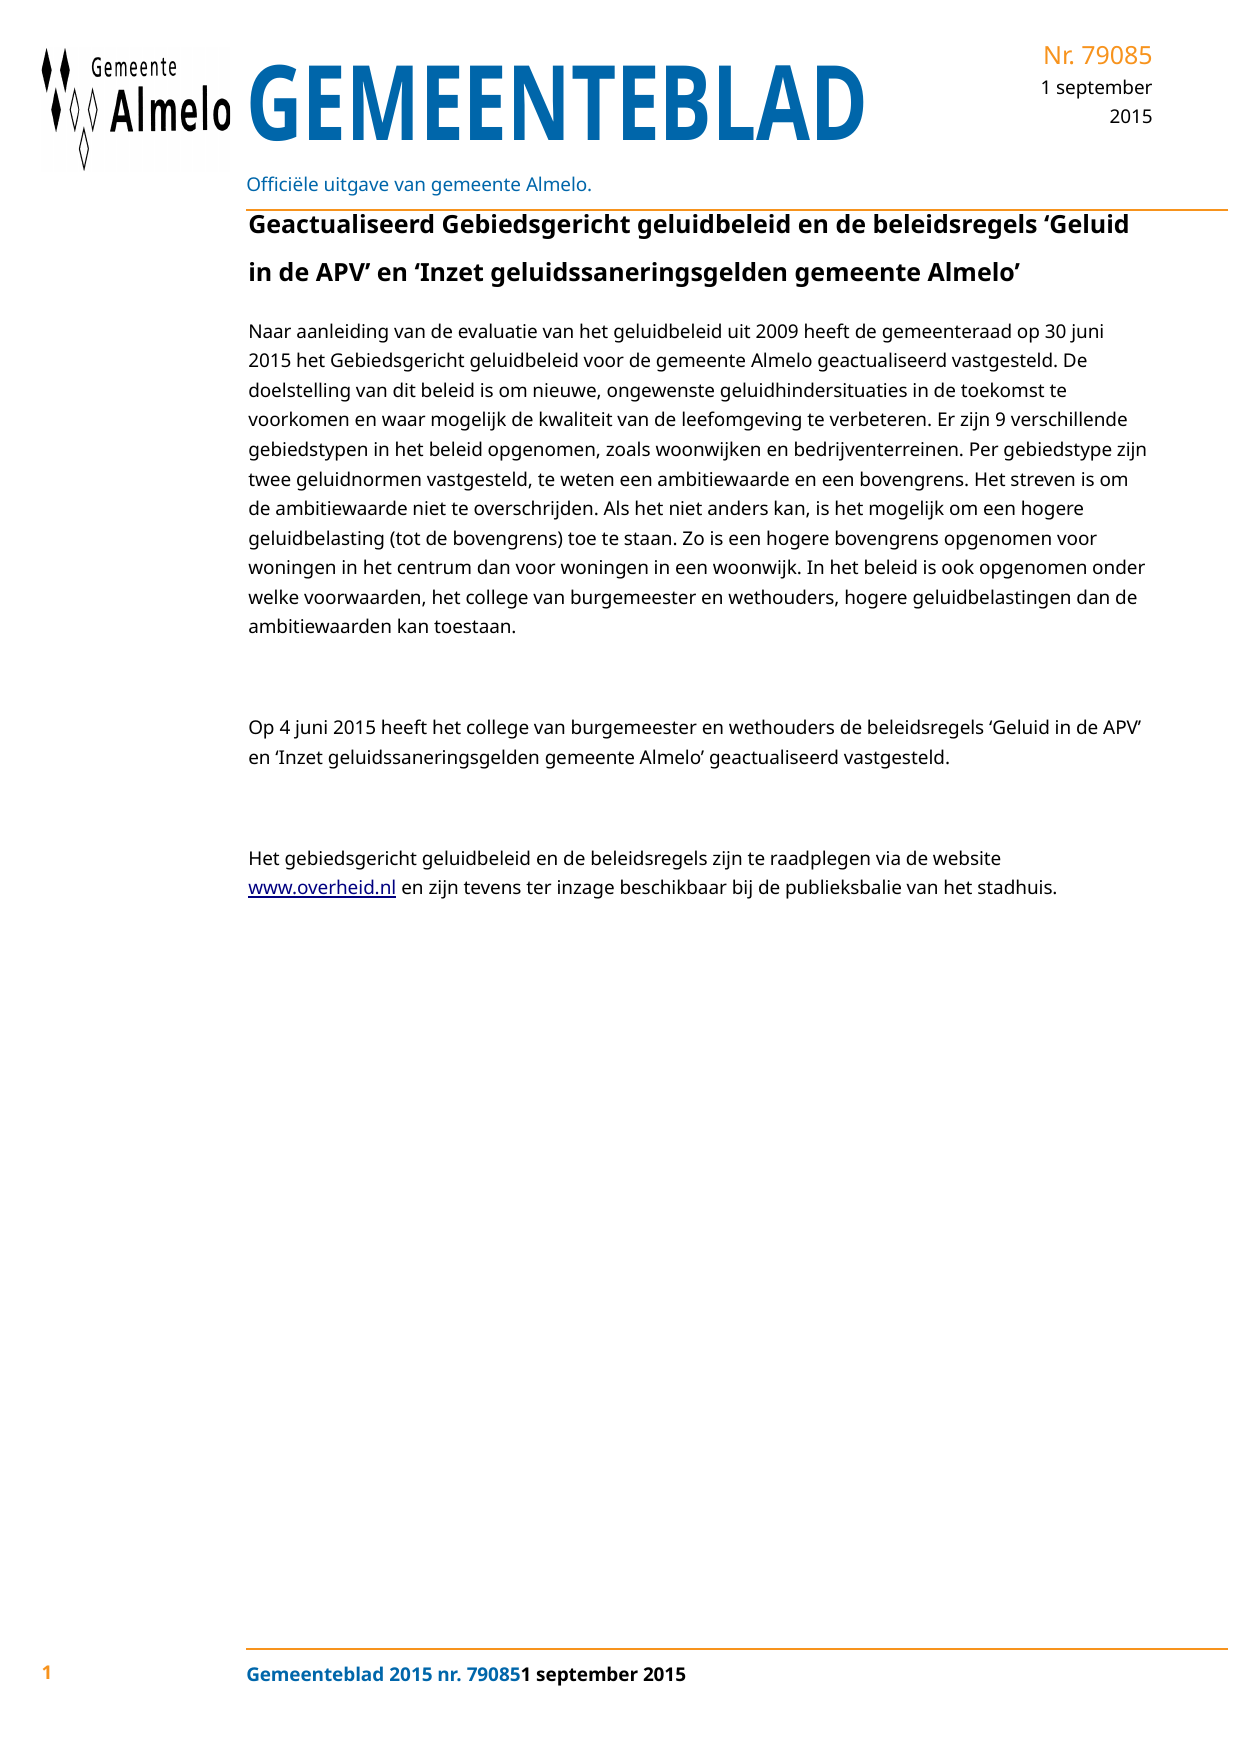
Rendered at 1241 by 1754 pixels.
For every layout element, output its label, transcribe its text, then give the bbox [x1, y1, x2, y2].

text Geactualiseerd Gebiedsgericht geluidbeleid en de beleidsregels ‘Geluid in de APV’ en ‘Inzet geluidssaneringsgelden gemeente Almelo’ [248, 211, 1152, 288]
text Op 4 juni 2015 heeft het college van burgemeester en wethouders de beleidsregels ‘Geluid in de APV’ en ‘Inzet geluidssaneringsgelden gemeente Almelo’ geactualiseerd vastgesteld. [248, 714, 1152, 770]
text Naar aanleiding van de evaluatie van het geluidbeleid uit 2009 heeft de gemeenteraad op 30 juni 2015 het Gebiedsgericht geluidbeleid voor de gemeente Almelo geactualiseerd vastgesteld. De doelstelling van dit beleid is om nieuwe, ongewenste geluidhindersituaties in de toekomst te voorkomen en waar mogelijk de kwaliteit van de leefomgeving te verbeteren. Er zijn 9 verschillende gebiedstypen in het beleid opgenomen, zoals woonwijken en bedrijventerreinen. Per gebiedstype zijn twee geluidnormen vastgesteld, te weten een ambitiewaarde en een bovengrens. Het streven is om de ambitiewaarde niet te overschrijden. Als het niet anders kan, is het mogelijk om een hogere geluidbelasting (tot de bovengrens) toe te staan. Zo is een hogere bovengrens opgenomen voor woningen in het centrum dan voor woningen in een woonwijk. In het beleid is ook opgenomen onder welke voorwaarden, het college van burgemeester en wethouders, hogere geluidbelastingen dan de ambitiewaarden kan toestaan. [248, 318, 1152, 639]
picture [41, 47, 231, 172]
text Het gebiedsgericht geluidbeleid en de beleidsregels zijn te raadplegen via de website www.overheid.nl en zijn tevens ter inzage beschikbaar bij de publieksbalie van het stadhuis. [248, 845, 1152, 900]
